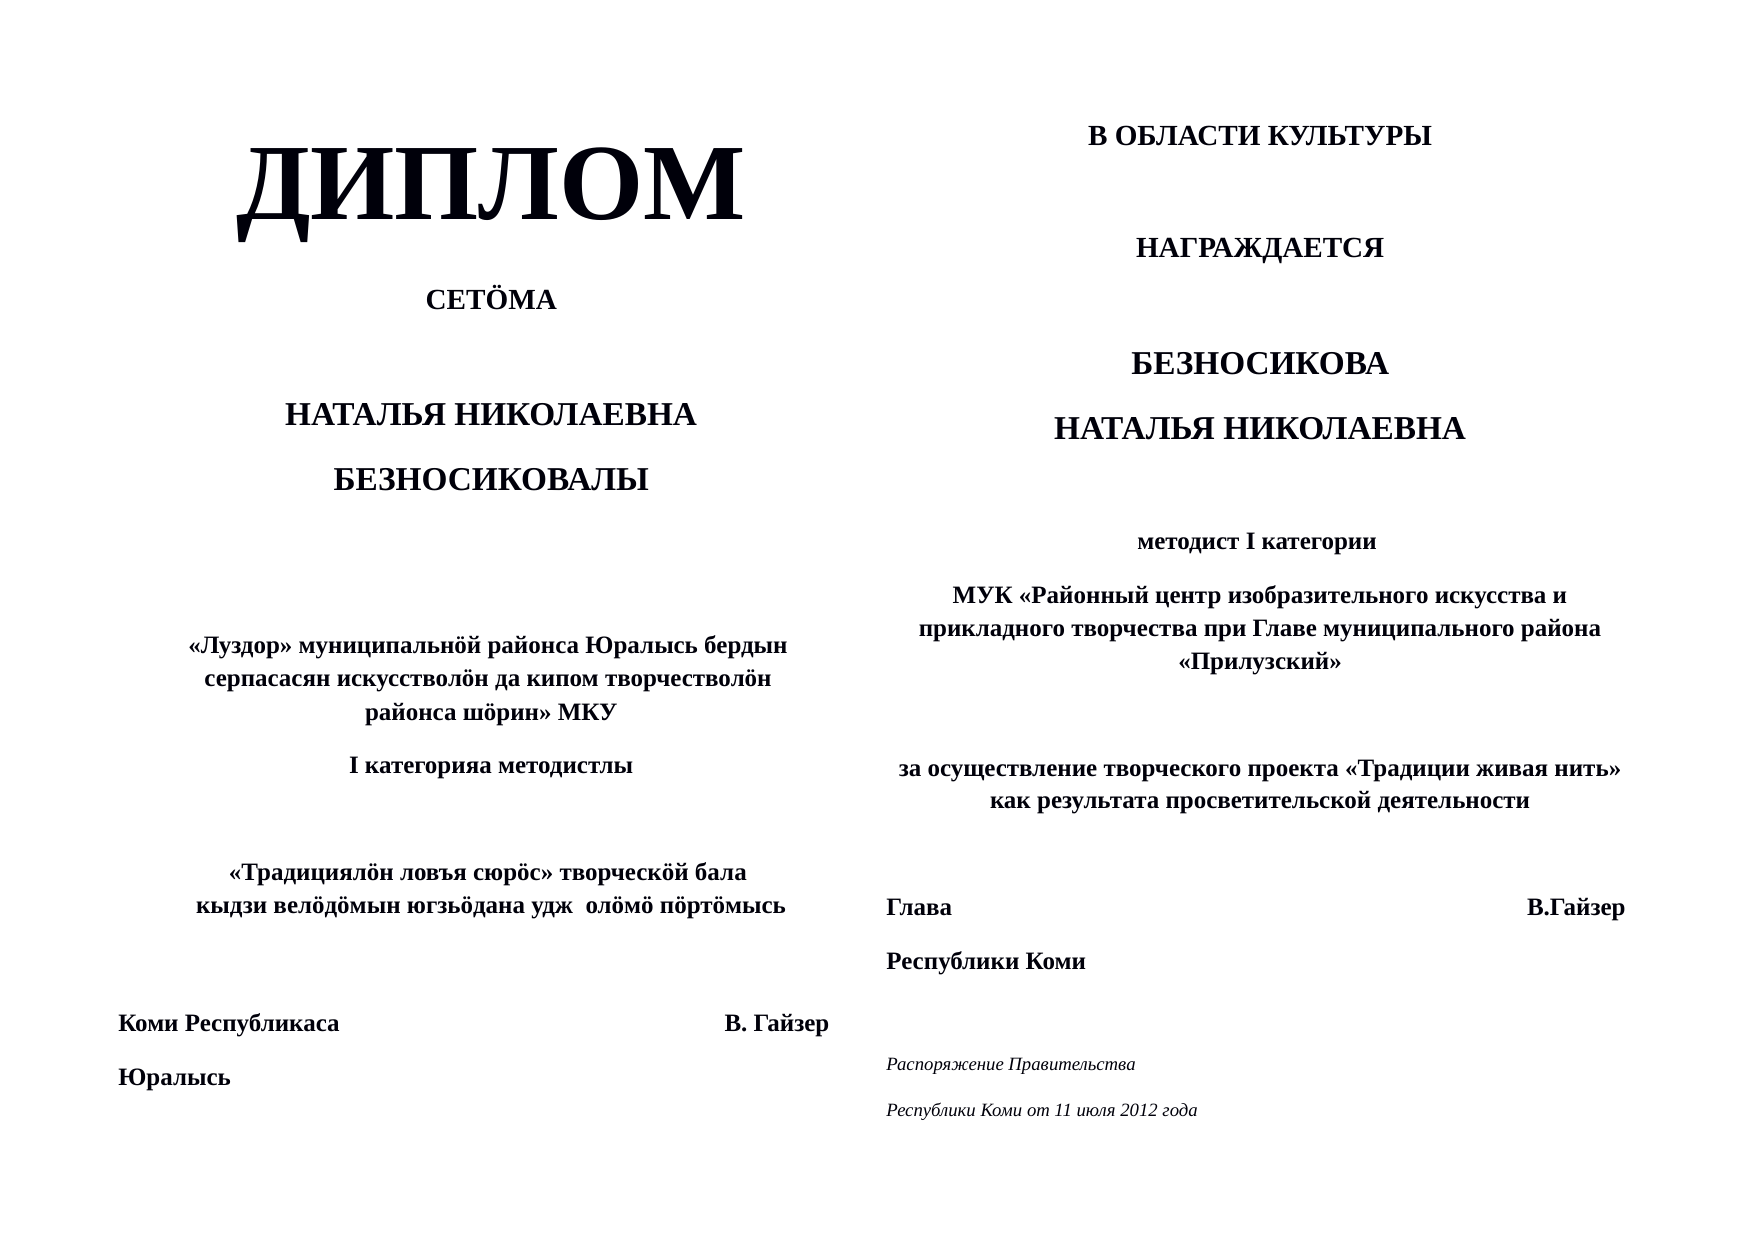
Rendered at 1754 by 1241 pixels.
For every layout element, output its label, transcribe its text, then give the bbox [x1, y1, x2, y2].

table_cell ДИПЛОМ СЕТӦМА НАТАЛЬЯ НИКОЛАЕВНА БЕЗНОСИКОВАЛЫ «Луздор» муниципальнӧй районса Юралысь бердын серпасасян искусстволӧн да кипом творчестволӧн районса шӧрин» МКУ I категорияа методистлы «Традициялӧн ловъя сюрӧс» творческӧй бала кыдзи велӧдӧмын югзьӧдана удж олӧмӧ пӧртӧмысь Коми Республикаса В. Гайзер Юралысь [107, 118, 875, 1141]
table_cell В ОБЛАСТИ КУЛЬТУРЫ НАГРАЖДАЕТСЯ БЕЗНОСИКОВА НАТАЛЬЯ НИКОЛАЕВНА методист I категории МУК «Районный центр изобразительного искусства и прикладного творчества при Главе муниципального района «Прилузский» за осуществление творческого проекта «Традиции живая нить» как результата просветительской деятельности Глава В.Гайзер Республики Коми Распоряжение Правительства Республики Коми от 11 июля 2012 года [875, 118, 1645, 1141]
